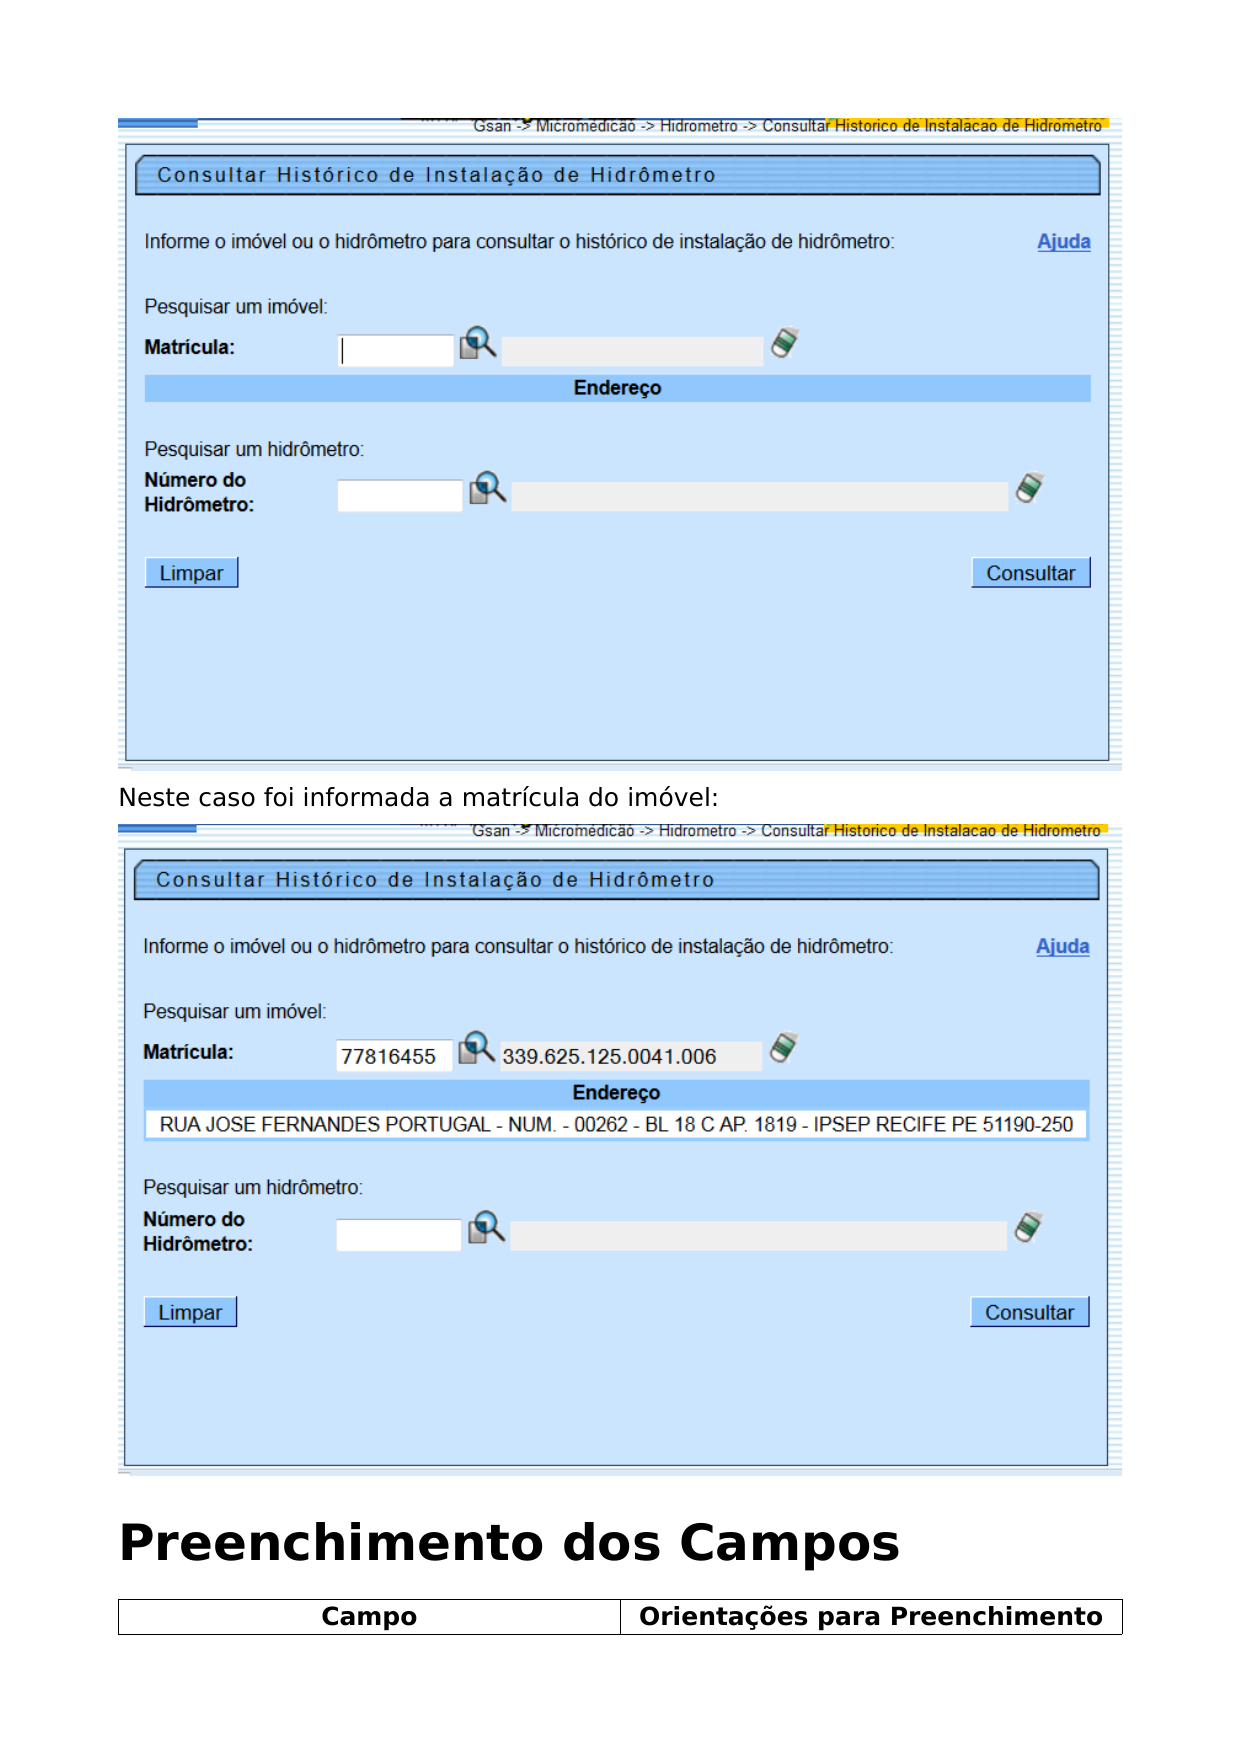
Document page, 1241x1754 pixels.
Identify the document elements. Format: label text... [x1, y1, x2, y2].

picture [118, 118, 1123, 771]
text Neste caso foi informada a matrícula do imóvel: [118, 783, 1122, 812]
subtitle Preenchimento dos Campos [118, 1513, 1122, 1572]
table_header Campo [119, 1600, 620, 1634]
picture [118, 824, 1123, 1476]
table_header Orientações para Preenchimento [621, 1600, 1122, 1634]
